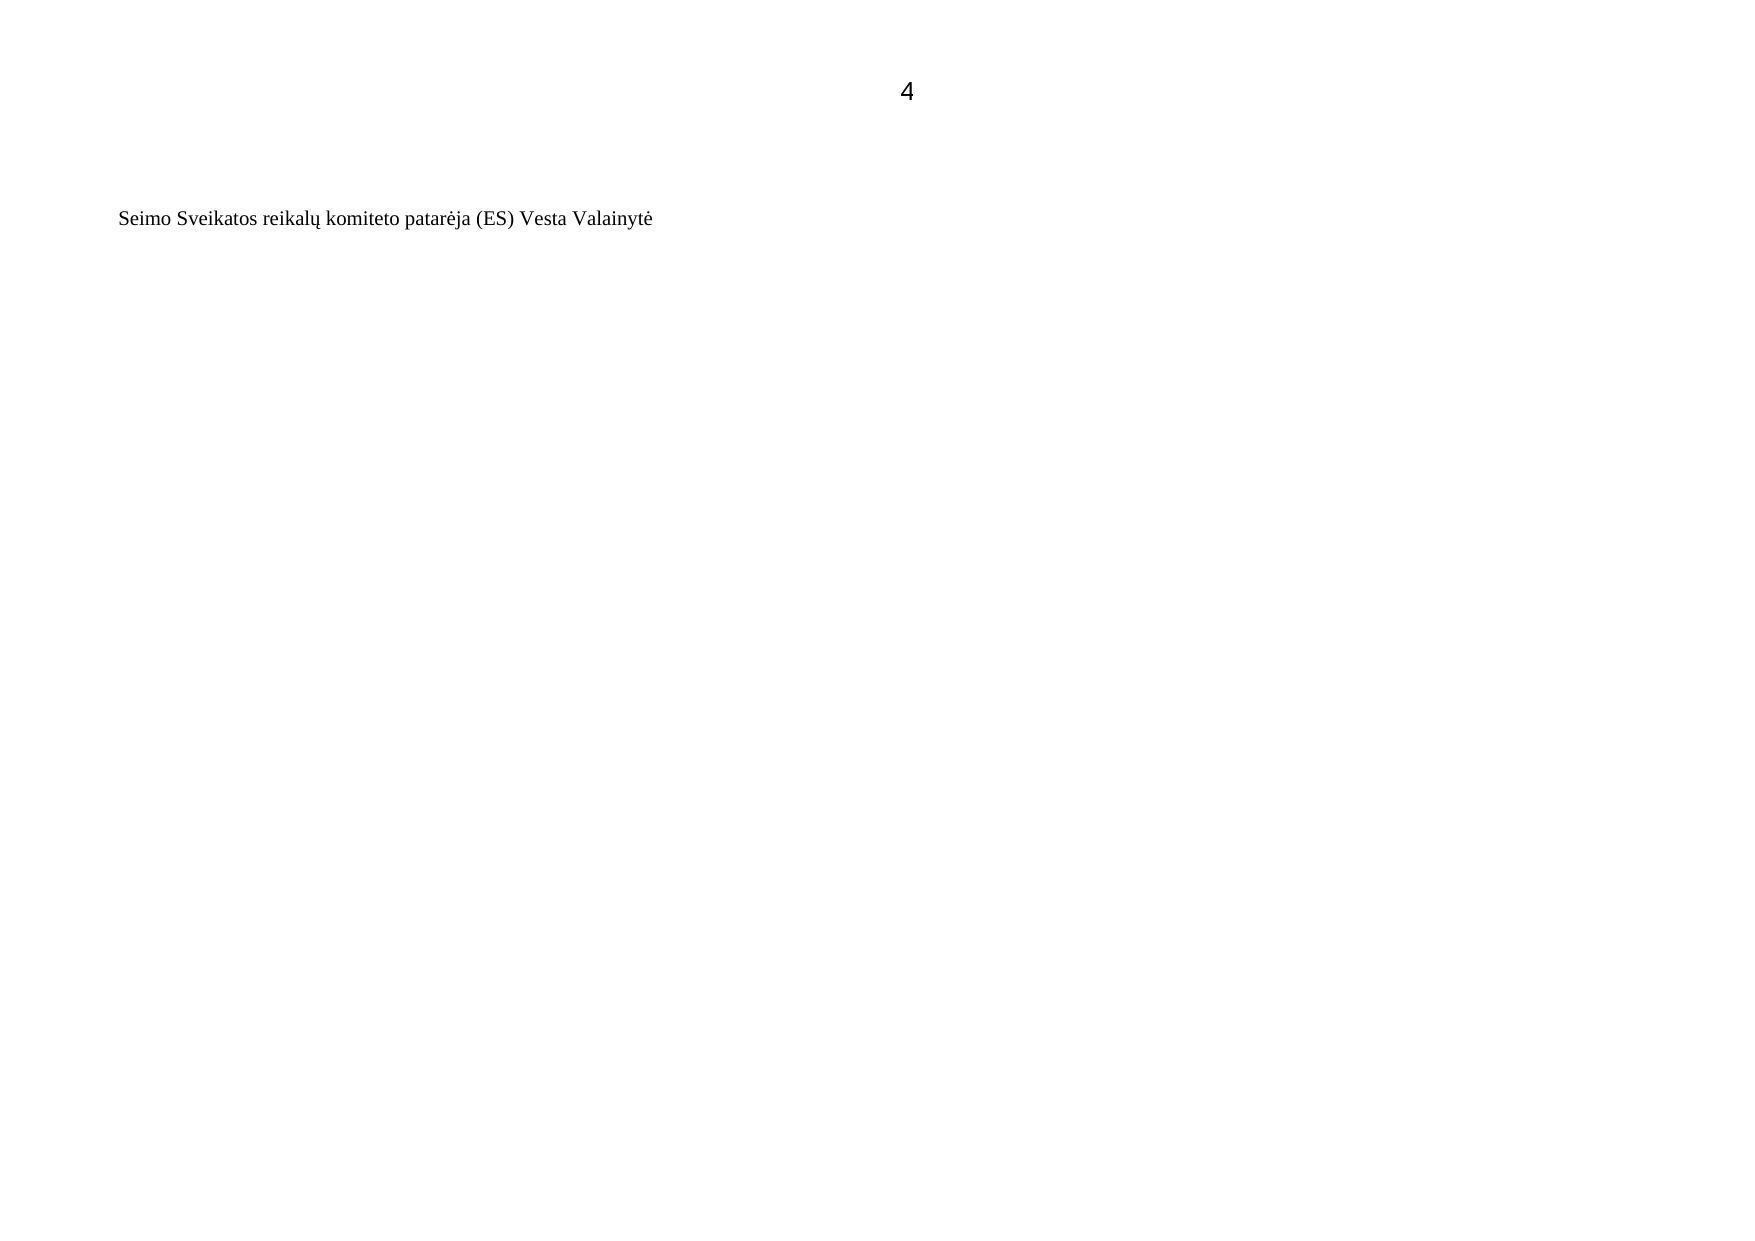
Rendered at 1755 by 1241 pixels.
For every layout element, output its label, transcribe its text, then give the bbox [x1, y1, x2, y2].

text Seimo Sveikatos reikalų komiteto patarėja (ES) Vesta Valainytė [118, 206, 1695, 230]
